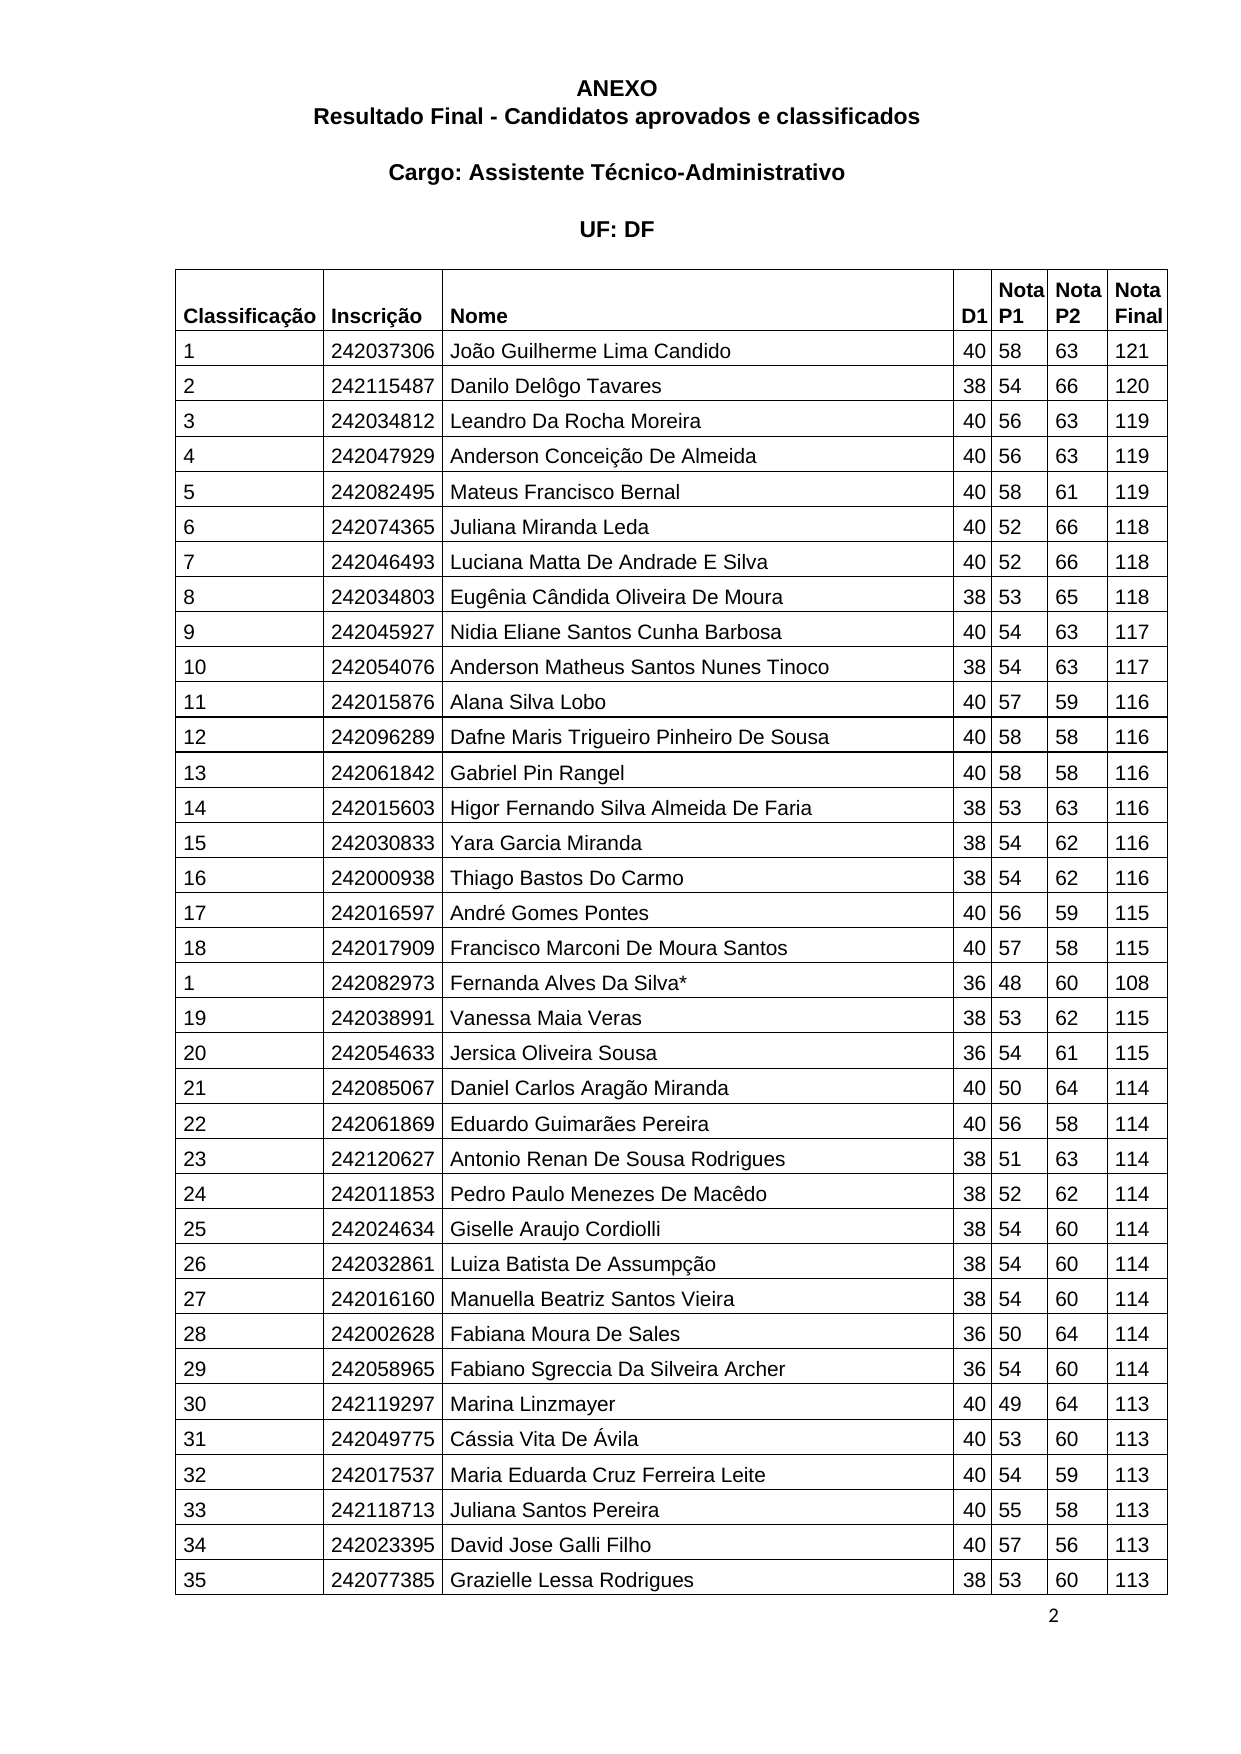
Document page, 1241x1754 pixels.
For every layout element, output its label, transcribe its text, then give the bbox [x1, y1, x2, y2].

table_cell Fabiano Sgreccia Da Silveira Archer [443, 1349, 953, 1383]
table_cell 40 [954, 718, 991, 751]
table_cell 15 [176, 823, 323, 857]
table_cell 242002628 [324, 1314, 442, 1348]
table_cell 1 [176, 331, 323, 365]
table_cell 108 [1108, 963, 1167, 997]
table_cell 114 [1108, 1314, 1167, 1348]
table_header Nota Final [1108, 270, 1167, 330]
table_cell 38 [954, 858, 991, 892]
table_cell Anderson Conceição De Almeida [443, 437, 953, 471]
table_cell 53 [992, 1560, 1047, 1594]
table_cell 53 [992, 998, 1047, 1032]
table_header Inscrição [324, 270, 442, 330]
table_cell 40 [954, 893, 991, 927]
table_cell 54 [992, 1244, 1047, 1278]
table_cell 53 [992, 788, 1047, 822]
table_cell Nidia Eliane Santos Cunha Barbosa [443, 612, 953, 646]
table_cell 38 [954, 577, 991, 611]
table_cell Alana Silva Lobo [443, 682, 953, 716]
table_cell 56 [1048, 1525, 1107, 1559]
table_cell 55 [992, 1490, 1047, 1524]
table_cell 56 [992, 893, 1047, 927]
subtitle UF: DF [177, 216, 1063, 242]
table_cell Gabriel Pin Rangel [443, 753, 953, 787]
table_cell 63 [1048, 401, 1107, 436]
table_cell Pedro Paulo Menezes De Macêdo [443, 1174, 953, 1208]
table_cell 119 [1108, 472, 1167, 506]
table_cell 242017537 [324, 1455, 442, 1489]
table_cell 20 [176, 1033, 323, 1067]
table_cell 242037306 [324, 331, 442, 365]
table_cell 8 [176, 577, 323, 611]
table_cell 242085067 [324, 1069, 442, 1102]
table_cell 242032861 [324, 1244, 442, 1278]
table_cell 242120627 [324, 1139, 442, 1173]
table_cell Eugênia Cândida Oliveira De Moura [443, 577, 953, 611]
table_cell 242034812 [324, 401, 442, 436]
table_cell Manuella Beatriz Santos Vieira [443, 1279, 953, 1313]
table_cell 40 [954, 612, 991, 646]
table_cell 40 [954, 401, 991, 436]
table_cell Vanessa Maia Veras [443, 998, 953, 1032]
table_cell 119 [1108, 437, 1167, 471]
table_cell 65 [1048, 577, 1107, 611]
table_cell 242054076 [324, 647, 442, 681]
table_cell 54 [992, 647, 1047, 681]
table_cell 58 [992, 718, 1047, 751]
table_cell 51 [992, 1139, 1047, 1173]
table_cell 19 [176, 998, 323, 1032]
table_cell 38 [954, 647, 991, 681]
table_cell 18 [176, 928, 323, 962]
table_cell 40 [954, 1420, 991, 1453]
table_cell 38 [954, 1279, 991, 1313]
table_cell 40 [954, 472, 991, 506]
table_cell 12 [176, 718, 323, 751]
table_cell 242038991 [324, 998, 442, 1032]
table_cell 118 [1108, 577, 1167, 611]
table_cell 54 [992, 366, 1047, 400]
table_cell Giselle Araujo Cordiolli [443, 1209, 953, 1243]
table_cell 38 [954, 1139, 991, 1173]
table_cell 242016597 [324, 893, 442, 927]
table_cell 62 [1048, 1174, 1107, 1208]
table_header Nota P1 [992, 270, 1047, 330]
table_cell 40 [954, 1490, 991, 1524]
table_cell Maria Eduarda Cruz Ferreira Leite [443, 1455, 953, 1489]
table_cell 242045927 [324, 612, 442, 646]
table_cell Cássia Vita De Ávila [443, 1420, 953, 1453]
table_cell 1 [176, 963, 323, 997]
table_cell 22 [176, 1104, 323, 1138]
table_cell 40 [954, 682, 991, 716]
table_cell 242015603 [324, 788, 442, 822]
table_cell 242049775 [324, 1420, 442, 1453]
table_cell 63 [1048, 612, 1107, 646]
table_cell 60 [1048, 1349, 1107, 1383]
table_cell 2 [176, 366, 323, 400]
table_cell 60 [1048, 1279, 1107, 1313]
table_cell 54 [992, 1455, 1047, 1489]
table_cell 16 [176, 858, 323, 892]
table_cell 242077385 [324, 1560, 442, 1594]
table_cell 59 [1048, 893, 1107, 927]
table_cell 21 [176, 1069, 323, 1102]
table_cell Marina Linzmayer [443, 1384, 953, 1418]
table_cell 115 [1108, 893, 1167, 927]
table_cell Fernanda Alves Da Silva* [443, 963, 953, 997]
table_cell 56 [992, 401, 1047, 436]
table_cell 242047929 [324, 437, 442, 471]
table_cell 38 [954, 998, 991, 1032]
table_cell 116 [1108, 682, 1167, 716]
table_cell David Jose Galli Filho [443, 1525, 953, 1559]
table_cell 52 [992, 542, 1047, 576]
table_cell Anderson Matheus Santos Nunes Tinoco [443, 647, 953, 681]
table_header D1 [954, 270, 991, 330]
table_cell 242023395 [324, 1525, 442, 1559]
table_cell 40 [954, 542, 991, 576]
table_cell 63 [1048, 437, 1107, 471]
table_cell 242058965 [324, 1349, 442, 1383]
table_cell 3 [176, 401, 323, 436]
table_cell 59 [1048, 682, 1107, 716]
table_cell Mateus Francisco Bernal [443, 472, 953, 506]
table_cell 27 [176, 1279, 323, 1313]
table_cell Thiago Bastos Do Carmo [443, 858, 953, 892]
subtitle Resultado Final - Candidatos aprovados e classificados [177, 103, 1063, 129]
table_cell 56 [992, 1104, 1047, 1138]
table_cell 14 [176, 788, 323, 822]
table_cell 58 [1048, 928, 1107, 962]
table_header Nota P2 [1048, 270, 1107, 330]
table_cell 242000938 [324, 858, 442, 892]
table_cell 40 [954, 507, 991, 541]
table_cell 53 [992, 577, 1047, 611]
table_cell 64 [1048, 1069, 1107, 1102]
table_cell 116 [1108, 858, 1167, 892]
table_cell 115 [1108, 928, 1167, 962]
table_cell 59 [1048, 1455, 1107, 1489]
table_cell 242015876 [324, 682, 442, 716]
table_cell 113 [1108, 1420, 1167, 1453]
table_cell 120 [1108, 366, 1167, 400]
table_cell 114 [1108, 1244, 1167, 1278]
table_cell 242024634 [324, 1209, 442, 1243]
table_cell João Guilherme Lima Candido [443, 331, 953, 365]
table_cell 242082495 [324, 472, 442, 506]
table_cell 38 [954, 366, 991, 400]
table_cell 114 [1108, 1104, 1167, 1138]
table_cell 54 [992, 1209, 1047, 1243]
table_cell 54 [992, 1279, 1047, 1313]
table_cell Fabiana Moura De Sales [443, 1314, 953, 1348]
table_cell 114 [1108, 1139, 1167, 1173]
table_cell 4 [176, 437, 323, 471]
table_cell 40 [954, 437, 991, 471]
table_cell 40 [954, 928, 991, 962]
table_cell 40 [954, 1384, 991, 1418]
table_cell 40 [954, 1069, 991, 1102]
table_cell 31 [176, 1420, 323, 1453]
table_cell Yara Garcia Miranda [443, 823, 953, 857]
table_cell 113 [1108, 1560, 1167, 1594]
table_cell 116 [1108, 823, 1167, 857]
table_cell 66 [1048, 366, 1107, 400]
table_cell Jersica Oliveira Sousa [443, 1033, 953, 1067]
table_cell 58 [1048, 753, 1107, 787]
table_cell 11 [176, 682, 323, 716]
table_cell 242061842 [324, 753, 442, 787]
table_cell André Gomes Pontes [443, 893, 953, 927]
table_cell 114 [1108, 1349, 1167, 1383]
table_cell 38 [954, 1560, 991, 1594]
table_cell 121 [1108, 331, 1167, 365]
table_cell 242016160 [324, 1279, 442, 1313]
table_cell 49 [992, 1384, 1047, 1418]
table_cell Juliana Santos Pereira [443, 1490, 953, 1524]
table_header Classificação [176, 270, 323, 330]
table_cell 116 [1108, 718, 1167, 751]
table_cell 242017909 [324, 928, 442, 962]
table_cell 30 [176, 1384, 323, 1418]
table_cell 114 [1108, 1209, 1167, 1243]
table_cell Dafne Maris Trigueiro Pinheiro De Sousa [443, 718, 953, 751]
table_cell 57 [992, 682, 1047, 716]
table_cell 114 [1108, 1174, 1167, 1208]
table_cell 54 [992, 1349, 1047, 1383]
table_header Nome [443, 270, 953, 330]
table_cell 38 [954, 1174, 991, 1208]
table_cell 58 [992, 753, 1047, 787]
table_cell 54 [992, 858, 1047, 892]
table_cell 118 [1108, 507, 1167, 541]
table_cell 64 [1048, 1384, 1107, 1418]
table_cell 26 [176, 1244, 323, 1278]
table_cell 38 [954, 1244, 991, 1278]
table_cell 58 [992, 472, 1047, 506]
table_cell 242061869 [324, 1104, 442, 1138]
table_cell 242011853 [324, 1174, 442, 1208]
table_cell 61 [1048, 1033, 1107, 1067]
table_cell 38 [954, 1209, 991, 1243]
table_cell 242115487 [324, 366, 442, 400]
table_cell Higor Fernando Silva Almeida De Faria [443, 788, 953, 822]
table_cell 62 [1048, 858, 1107, 892]
table_cell 32 [176, 1455, 323, 1489]
table_cell 115 [1108, 998, 1167, 1032]
table_cell 119 [1108, 401, 1167, 436]
table_cell 56 [992, 437, 1047, 471]
table_cell 60 [1048, 1420, 1107, 1453]
table_cell 113 [1108, 1525, 1167, 1559]
table_cell 114 [1108, 1279, 1167, 1313]
table_cell 36 [954, 1314, 991, 1348]
table_cell 40 [954, 1455, 991, 1489]
table_cell 242030833 [324, 823, 442, 857]
table_cell 66 [1048, 507, 1107, 541]
table_cell 17 [176, 893, 323, 927]
table_cell 10 [176, 647, 323, 681]
table_cell 52 [992, 507, 1047, 541]
table_cell 36 [954, 963, 991, 997]
table_cell 33 [176, 1490, 323, 1524]
table_cell Danilo Delôgo Tavares [443, 366, 953, 400]
table_cell 50 [992, 1314, 1047, 1348]
table_cell Luciana Matta De Andrade E Silva [443, 542, 953, 576]
table_cell 113 [1108, 1455, 1167, 1489]
table_cell 242082973 [324, 963, 442, 997]
table_cell 38 [954, 823, 991, 857]
table_cell 38 [954, 788, 991, 822]
table_cell 48 [992, 963, 1047, 997]
table_cell 58 [992, 331, 1047, 365]
table_cell 57 [992, 1525, 1047, 1559]
table_cell 116 [1108, 753, 1167, 787]
table_cell 61 [1048, 472, 1107, 506]
table_cell 13 [176, 753, 323, 787]
table_cell 242046493 [324, 542, 442, 576]
table_cell 34 [176, 1525, 323, 1559]
table_cell 60 [1048, 1244, 1107, 1278]
table_cell 242118713 [324, 1490, 442, 1524]
table_cell 54 [992, 823, 1047, 857]
table_cell 5 [176, 472, 323, 506]
table_cell 117 [1108, 647, 1167, 681]
table_cell 50 [992, 1069, 1047, 1102]
table_cell 62 [1048, 998, 1107, 1032]
table_cell 52 [992, 1174, 1047, 1208]
table_cell 36 [954, 1349, 991, 1383]
table_cell 242054633 [324, 1033, 442, 1067]
table_cell 63 [1048, 788, 1107, 822]
table_cell 25 [176, 1209, 323, 1243]
table_cell 7 [176, 542, 323, 576]
table_cell 63 [1048, 647, 1107, 681]
table_cell 63 [1048, 1139, 1107, 1173]
table_cell 115 [1108, 1033, 1167, 1067]
table_cell 64 [1048, 1314, 1107, 1348]
table_cell 58 [1048, 1490, 1107, 1524]
table_cell 36 [954, 1033, 991, 1067]
table_cell 40 [954, 753, 991, 787]
table_cell 58 [1048, 1104, 1107, 1138]
table_cell 242074365 [324, 507, 442, 541]
table_cell 113 [1108, 1490, 1167, 1524]
table_cell 57 [992, 928, 1047, 962]
table_cell 40 [954, 1104, 991, 1138]
subtitle ANEXO [177, 75, 1063, 101]
table_cell 60 [1048, 1560, 1107, 1594]
table_cell 28 [176, 1314, 323, 1348]
table_cell 35 [176, 1560, 323, 1594]
table_cell Francisco Marconi De Moura Santos [443, 928, 953, 962]
table_cell Leandro Da Rocha Moreira [443, 401, 953, 436]
table_cell 54 [992, 1033, 1047, 1067]
table_cell Eduardo Guimarães Pereira [443, 1104, 953, 1138]
table_cell 40 [954, 1525, 991, 1559]
table_cell 117 [1108, 612, 1167, 646]
table_cell 9 [176, 612, 323, 646]
table_cell 40 [954, 331, 991, 365]
table_cell 60 [1048, 963, 1107, 997]
table_cell 66 [1048, 542, 1107, 576]
table_cell 54 [992, 612, 1047, 646]
subtitle Cargo: Assistente Técnico-Administrativo [177, 159, 1063, 186]
table_cell 114 [1108, 1069, 1167, 1102]
table_cell Antonio Renan De Sousa Rodrigues [443, 1139, 953, 1173]
table_cell 63 [1048, 331, 1107, 365]
table_cell Luiza Batista De Assumpção [443, 1244, 953, 1278]
table_cell 62 [1048, 823, 1107, 857]
table_cell 242034803 [324, 577, 442, 611]
table_cell 60 [1048, 1209, 1107, 1243]
table_cell 29 [176, 1349, 323, 1383]
table_cell 242119297 [324, 1384, 442, 1418]
table_cell 118 [1108, 542, 1167, 576]
table_cell 58 [1048, 718, 1107, 751]
table_cell Daniel Carlos Aragão Miranda [443, 1069, 953, 1102]
table_cell 116 [1108, 788, 1167, 822]
table_cell 24 [176, 1174, 323, 1208]
table_cell 23 [176, 1139, 323, 1173]
table_cell Juliana Miranda Leda [443, 507, 953, 541]
table_cell 113 [1108, 1384, 1167, 1418]
table_cell 53 [992, 1420, 1047, 1453]
table_cell Grazielle Lessa Rodrigues [443, 1560, 953, 1594]
table_cell 242096289 [324, 718, 442, 751]
table_cell 6 [176, 507, 323, 541]
